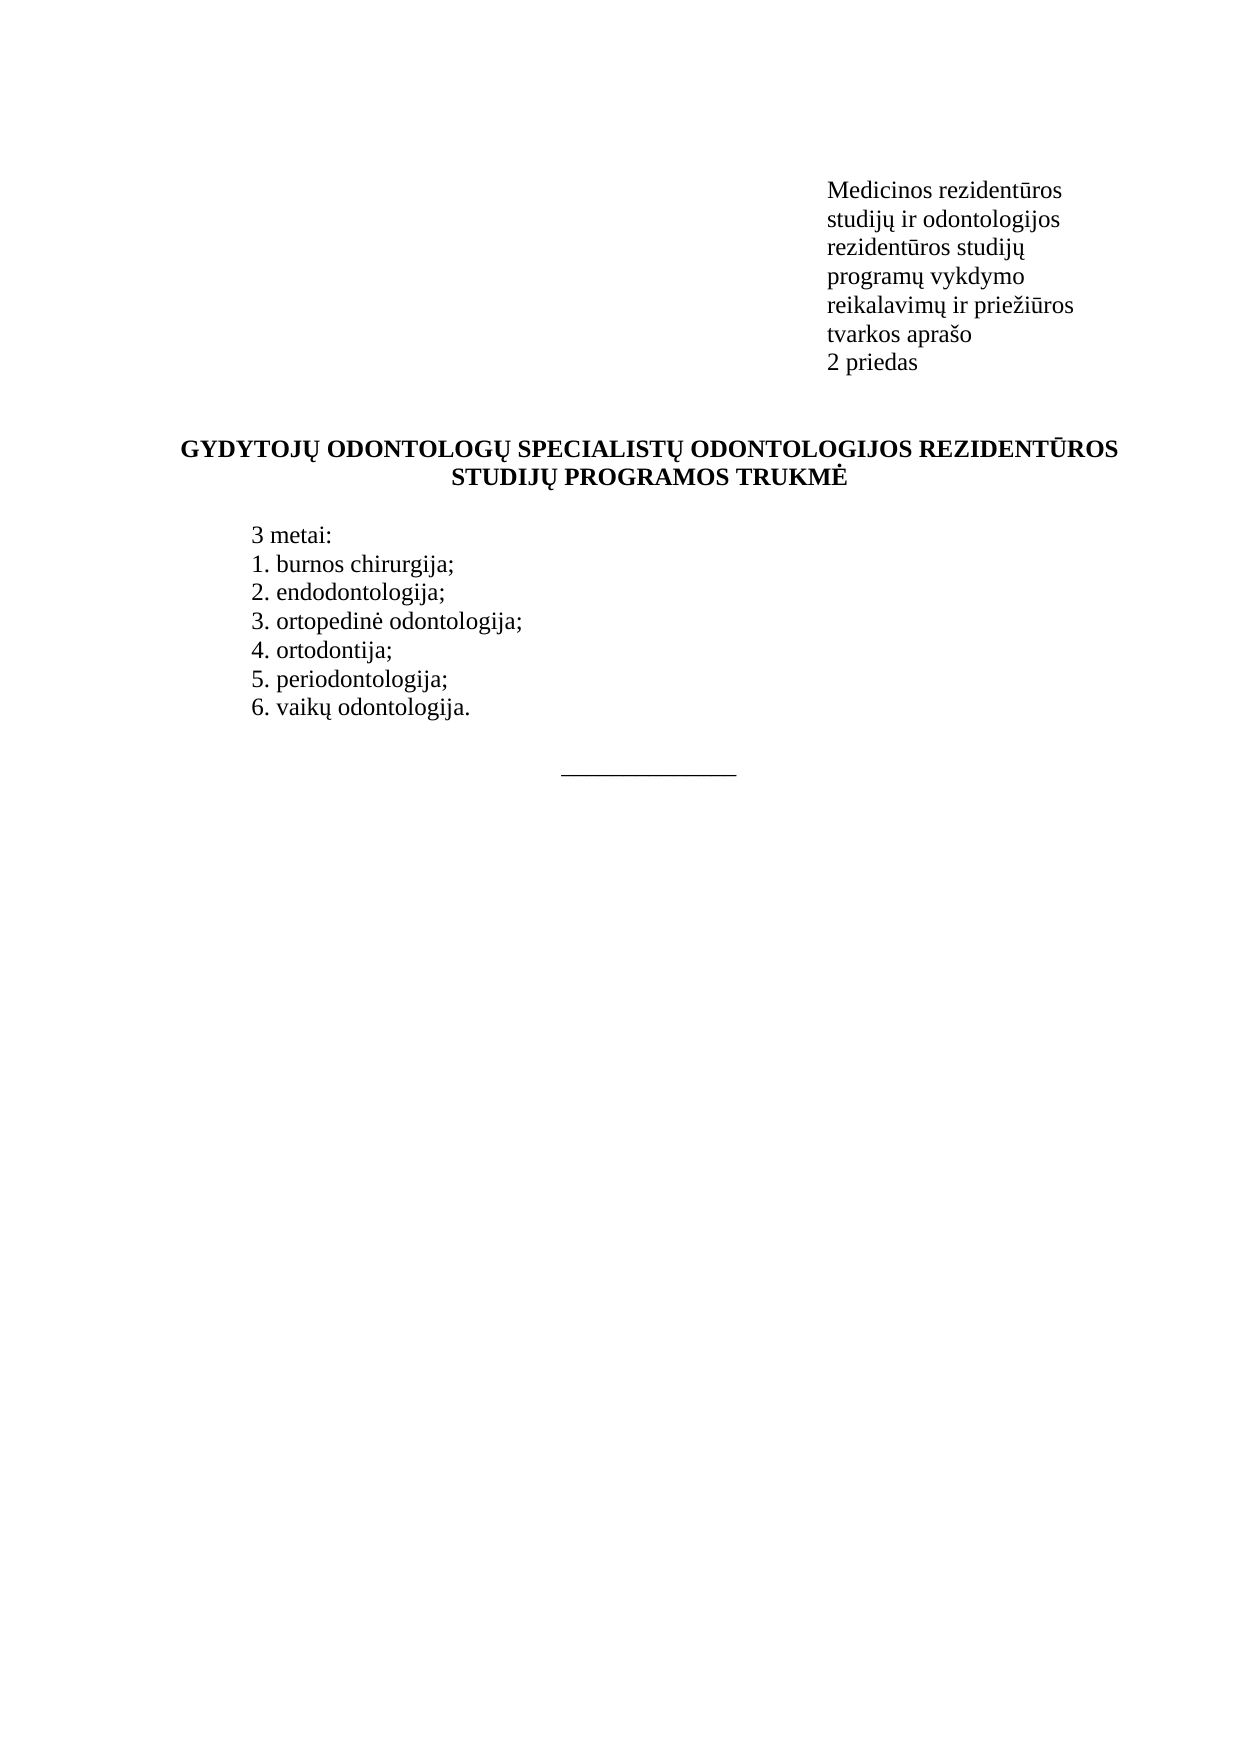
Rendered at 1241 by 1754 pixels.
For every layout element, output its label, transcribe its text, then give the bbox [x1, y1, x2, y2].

text ______________ [177, 750, 1122, 779]
text 2 priedas [827, 347, 1122, 376]
text 2. endodontologija; [177, 577, 1122, 606]
text 3. ortopedinė odontologija; [177, 606, 1122, 635]
text 4. ortodontija; [177, 635, 1122, 664]
text GYDYTOJŲ ODONTOLOGŲ SPECIALISTŲ ODONTOLOGIJOS REZIDENTŪROS STUDIJŲ PROGRAMOS TRUKMĖ [177, 434, 1122, 491]
text 3 metai: [177, 520, 1122, 549]
text 6. vaikų odontologija. [177, 692, 1122, 721]
text Medicinos rezidentūros studijų ir odontologijos rezidentūros studijų programų vykdymo reikalavimų ir priežiūros tvarkos aprašo [827, 175, 1122, 347]
text 5. periodontologija; [177, 664, 1122, 692]
text 1. burnos chirurgija; [177, 549, 1122, 577]
